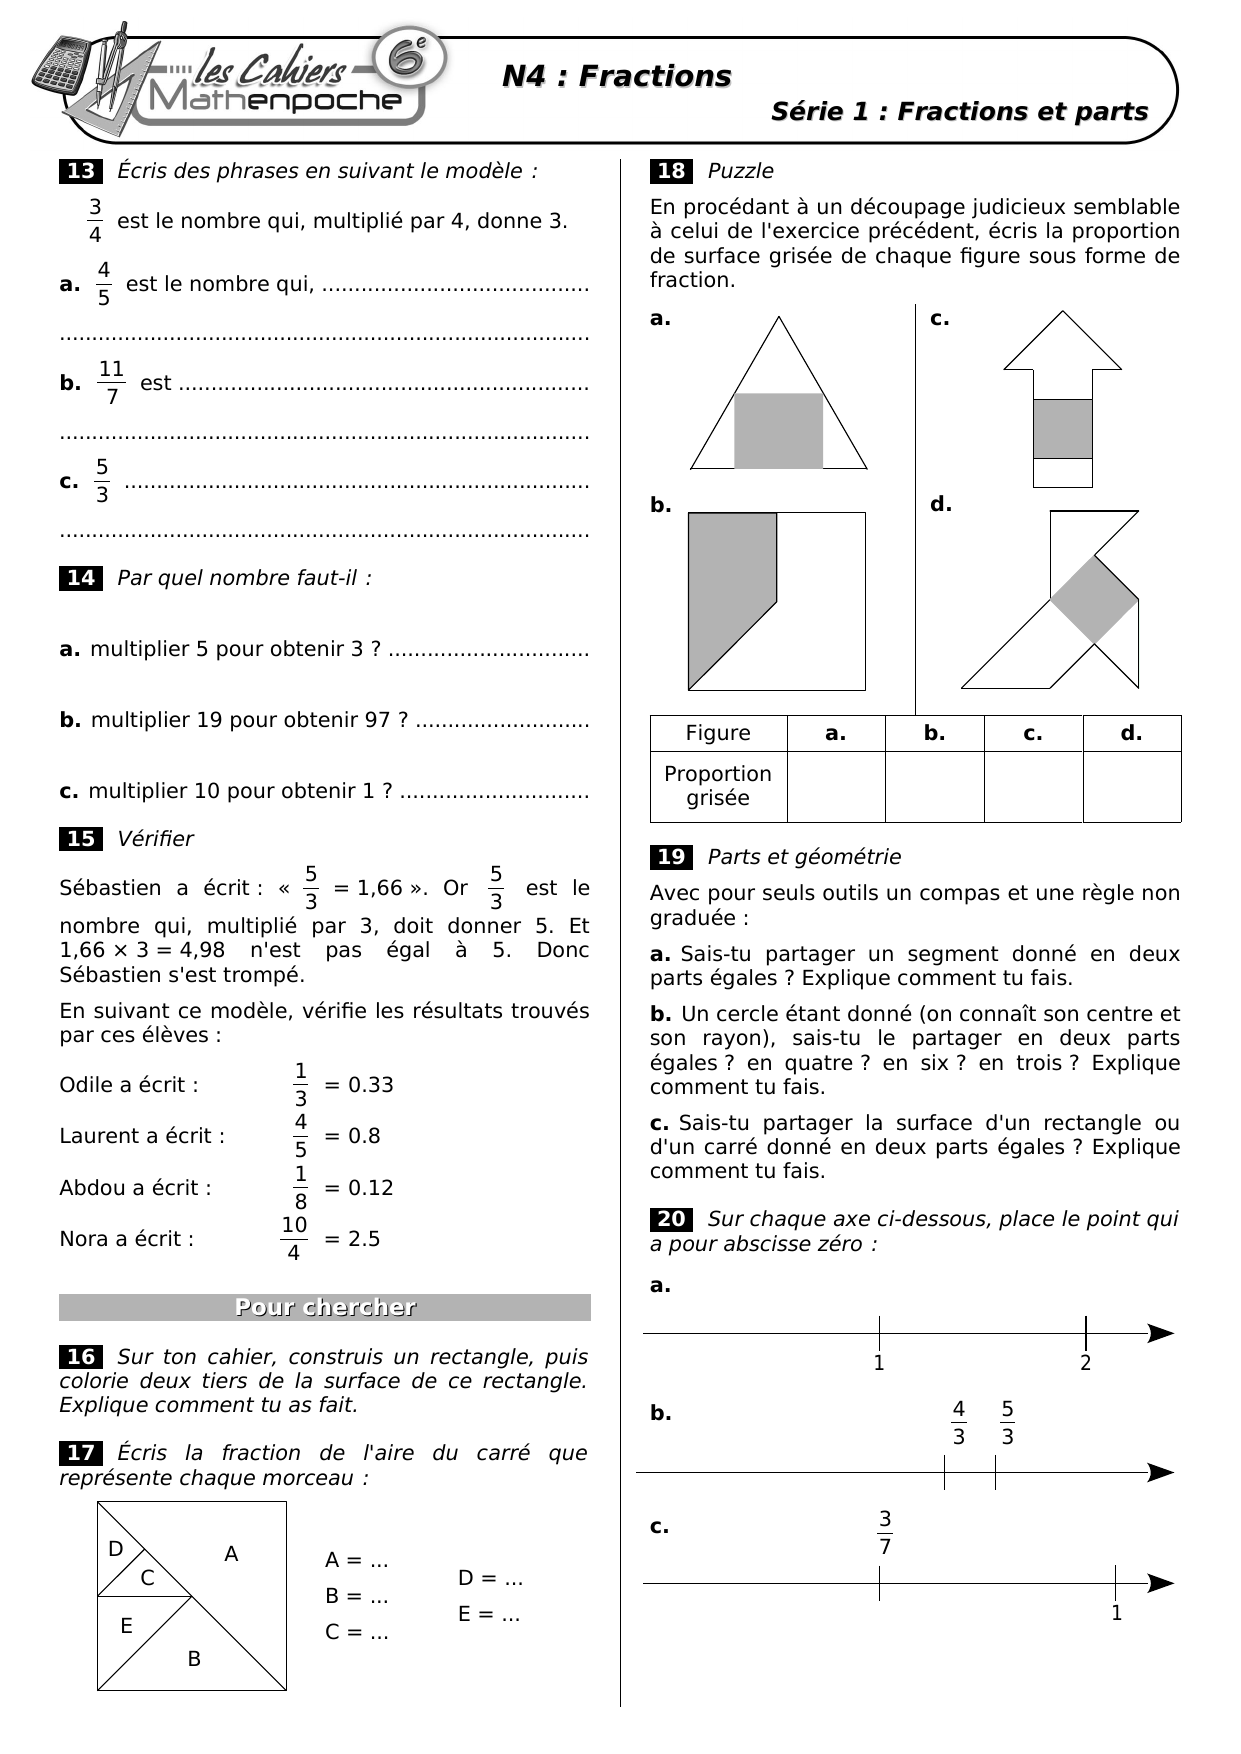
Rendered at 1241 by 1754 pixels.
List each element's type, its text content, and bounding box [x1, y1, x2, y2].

table_cell = [316, 1214, 348, 1265]
table_cell = [316, 1111, 348, 1162]
text Sébastien a écrit : « = 1,66 ». Or est le nombre qui, multiplié par 3, doit donner 5. Et 1,66 × 3 = 4,98 n'est pas égal à 5. Donc Sébastien s'est trompé. [59, 863, 591, 987]
table_header [100, 1502, 286, 1688]
list Vérifier [103, 827, 591, 851]
text est le nombre qui, multiplié par 4, donne 3. [59, 195, 591, 247]
table_header 0,33 [348, 1059, 416, 1111]
table_cell [263, 1162, 316, 1214]
table_header b. [886, 716, 984, 751]
table_header a. [788, 716, 885, 751]
text Pour chercher [59, 1294, 591, 1321]
table_cell Laurent a écrit : [59, 1111, 263, 1162]
table_cell 0,8 [348, 1111, 416, 1162]
table_header = [316, 1059, 348, 1111]
list multiplier 19 pour obtenir 97 ? [59, 673, 591, 732]
list Avec pour seuls outils un compas et une règle non graduée : [649, 881, 1181, 930]
table_header [100, 1598, 283, 1690]
table_header [416, 1059, 591, 1111]
table_cell 0,12 [348, 1162, 416, 1214]
table_cell 2,5 [348, 1214, 416, 1265]
table_cell [985, 752, 1082, 822]
picture [29, 17, 1182, 151]
text En suivant ce modèle, vérifie les résultats trouvés par ces élèves : [59, 999, 591, 1047]
table_header Figure [651, 716, 787, 751]
text En procédant à un découpage judicieux semblable à celui de l'exercice précédent, écris la proportion de surface grisée de chaque figure sous forme de fraction. [649, 195, 1181, 292]
table_cell = [316, 1162, 348, 1214]
list Sais-tu partager la surface d'un rectangle ou d'un carré donné en deux parts égales ? Explique comment tu fais. [649, 1111, 1181, 1184]
table_header D = ... E = ... [458, 1502, 591, 1691]
list Sur ton cahier, construis un rectangle, puis colorie deux tiers de la surface de ce rectangle. Explique comment tu as fait. [59, 1345, 591, 1418]
table_header [263, 1059, 316, 1111]
table_header c. [985, 716, 1082, 751]
list Puzzle [693, 159, 1181, 184]
list Sur chaque axe ci-dessous, place le point qui a pour abscisse zéro : [649, 1207, 1181, 1256]
list Sais-tu partager un segment donné en deux parts égales ? Explique comment tu fais. [649, 942, 1181, 990]
list est [59, 357, 591, 444]
table_header [98, 1505, 142, 1593]
table_header [287, 1502, 325, 1691]
list Par quel nombre faut-il : [103, 566, 591, 591]
table_cell Nora a écrit : [59, 1214, 263, 1265]
table_header d. [1084, 716, 1181, 751]
table_header [59, 1502, 97, 1691]
list est le nombre qui, [59, 259, 591, 346]
table_cell [263, 1214, 316, 1265]
table_cell Proportion grisée [651, 752, 787, 822]
list Écris des phrases en suivant le modèle : [103, 159, 591, 184]
table_cell [263, 1111, 316, 1162]
list Un cercle étant donné (on connaît son centre et son rayon), sais-tu le partager en deux parts égales ? en quatre ? en six ? en trois ? Explique comment tu fais. [649, 1002, 1181, 1099]
table_cell [788, 752, 885, 822]
table_cell Abdou a écrit : [59, 1162, 263, 1214]
list multiplier 10 pour obtenir 1 ? [59, 744, 591, 803]
table_header Odile a écrit : [59, 1059, 263, 1111]
table_cell [416, 1111, 591, 1162]
list Écris la fraction de l'aire du carré que représente chaque morceau : [59, 1441, 591, 1490]
table_header A = ... B = ... C = ... [325, 1502, 458, 1691]
list Parts et géométrie [693, 845, 1181, 870]
table_header [100, 1551, 189, 1596]
list multiplier 5 pour obtenir 3 ? [59, 602, 591, 662]
table_cell [1084, 752, 1181, 822]
table_cell [886, 752, 984, 822]
table_cell [416, 1214, 591, 1265]
table_cell [416, 1162, 591, 1214]
table_header [98, 1597, 189, 1688]
